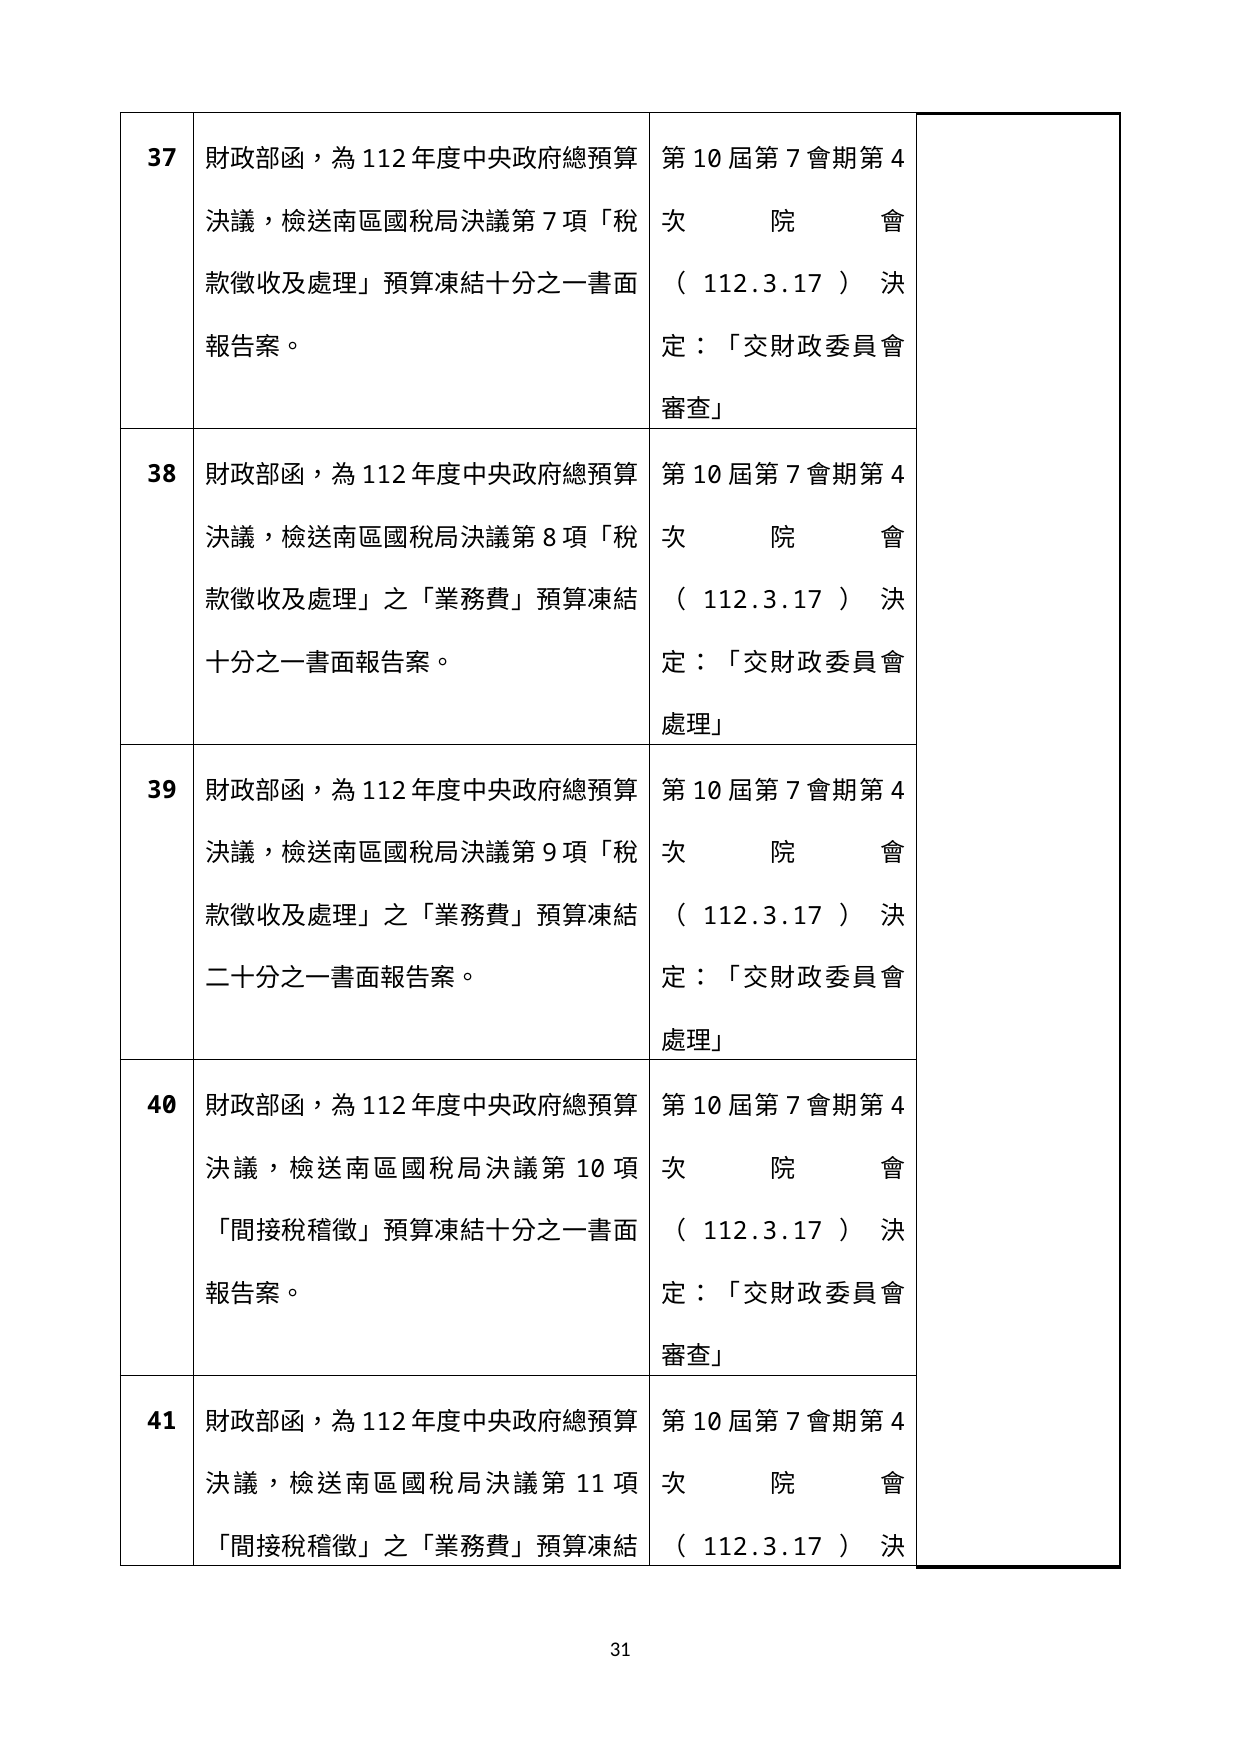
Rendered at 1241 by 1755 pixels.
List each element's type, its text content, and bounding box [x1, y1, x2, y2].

table_cell 財政部函，為112年度中央政府總預算決議，檢送南區國稅局決議第10項「間接稅稽徵」預算凍結十分之一書面報告案。 [194, 1060, 649, 1375]
table_cell 第10屆第7會期第4次院會（112.3.17）決定：「交財政委員會審查」 [650, 1060, 916, 1375]
table_cell [121, 429, 193, 743]
table_cell [121, 1376, 193, 1565]
table_cell [917, 115, 1119, 1565]
table_cell [121, 113, 193, 428]
table_cell 第10屆第7會期第4次院會（112.3.17）決定：「交財政委員會審查」 [650, 113, 916, 428]
table_cell [121, 745, 193, 1059]
table_cell 第10屆第7會期第4次院會（112.3.17）決定：「交財政委員會處理」 [650, 745, 916, 1059]
table_cell 第10屆第7會期第4次院會（112.3.17）決 [650, 1376, 916, 1565]
table_cell 財政部函，為112年度中央政府總預算決議，檢送南區國稅局決議第11項「間接稅稽徵」之「業務費」預算凍結 [194, 1376, 649, 1565]
table_cell 財政部函，為112年度中央政府總預算決議，檢送南區國稅局決議第9項「稅款徵收及處理」之「業務費」預算凍結二十分之一書面報告案。 [194, 745, 649, 1059]
table_cell 第10屆第7會期第4次院會（112.3.17）決定：「交財政委員會處理」 [650, 429, 916, 743]
table_cell [121, 1060, 193, 1375]
table_cell 財政部函，為112年度中央政府總預算決議，檢送南區國稅局決議第8項「稅款徵收及處理」之「業務費」預算凍結十分之一書面報告案。 [194, 429, 649, 743]
table_cell 財政部函，為112年度中央政府總預算決議，檢送南區國稅局決議第7項「稅款徵收及處理」預算凍結十分之一書面報告案。 [194, 113, 649, 428]
